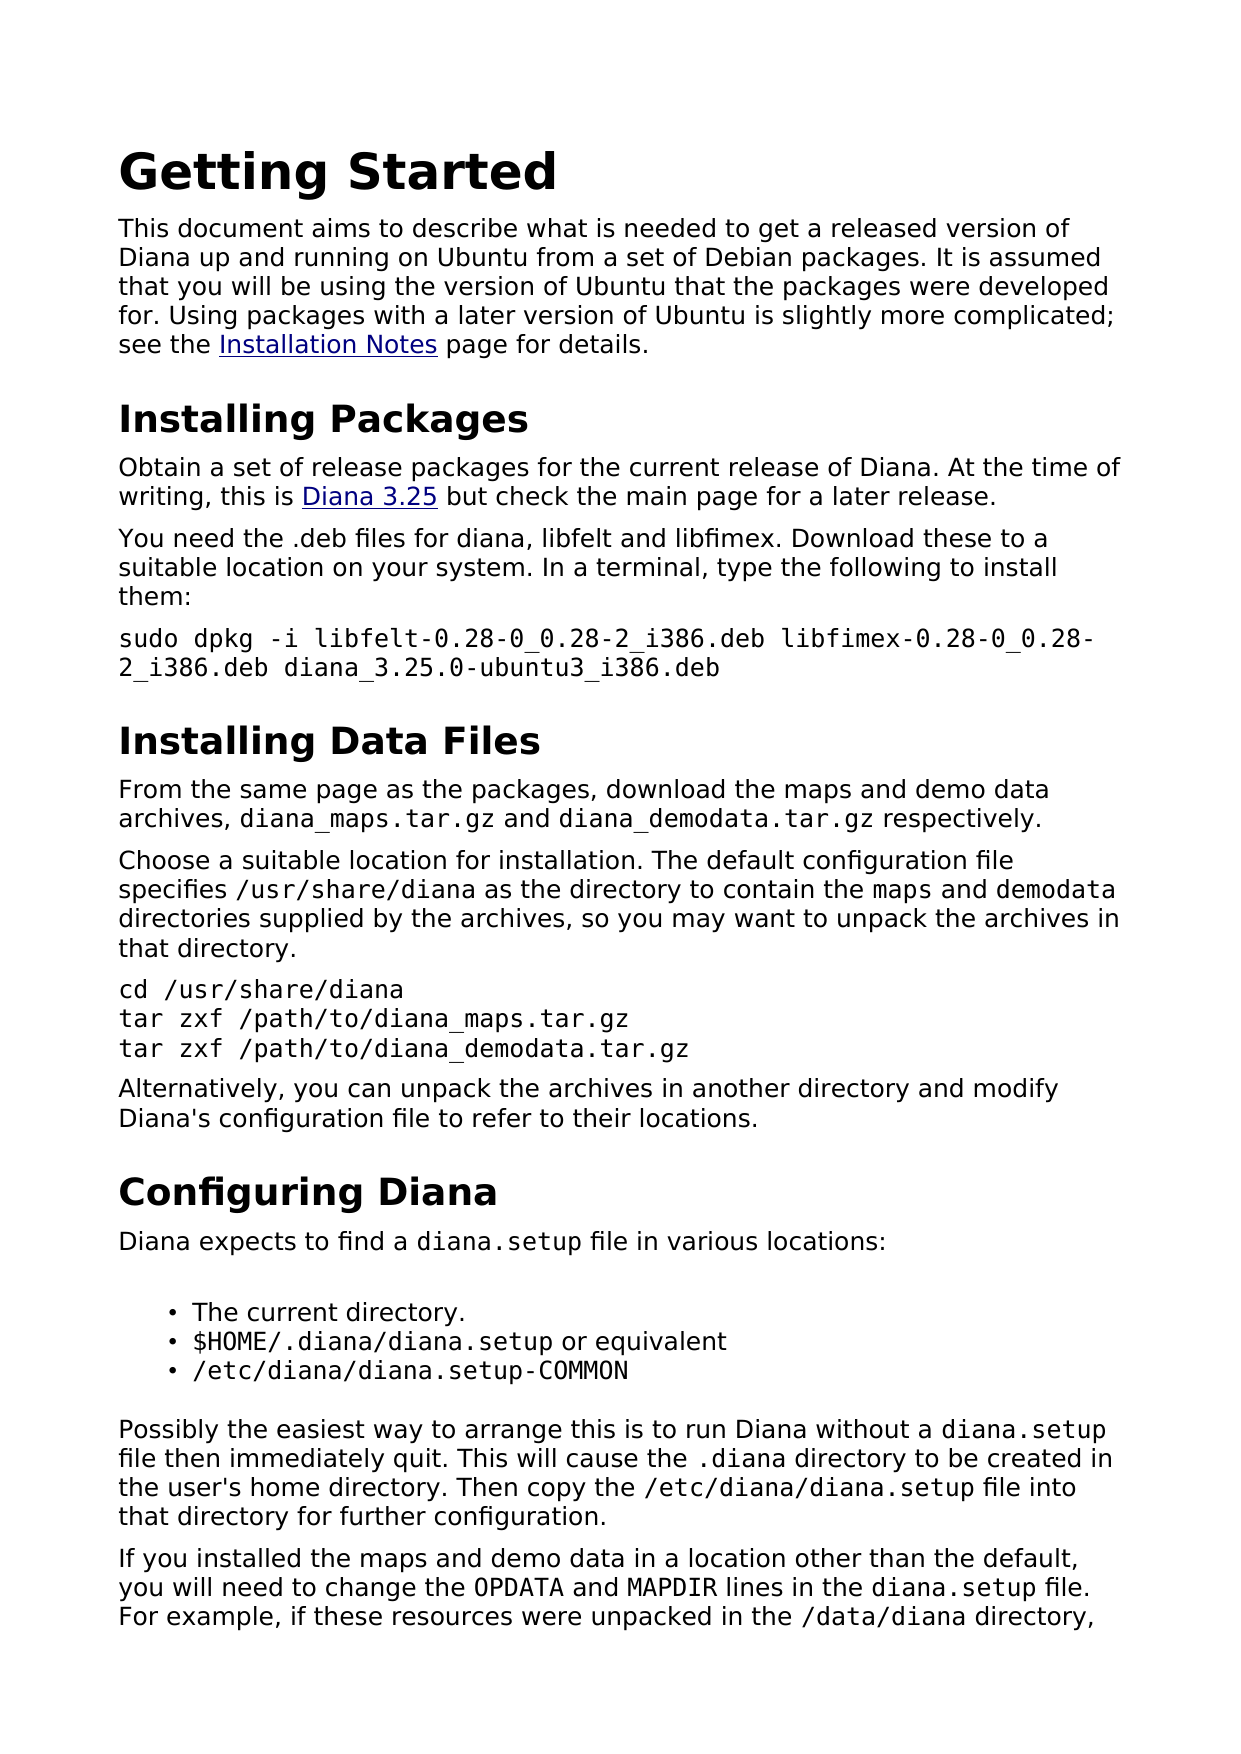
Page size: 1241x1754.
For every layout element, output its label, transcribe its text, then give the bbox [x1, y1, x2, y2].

text You need the .deb files for diana, libfelt and libfimex. Download these to a suitable location on your system. In a terminal, type the following to install them: [118, 524, 1122, 612]
subtitle Installing Data Files [118, 719, 1122, 763]
subtitle Installing Packages [118, 397, 1122, 441]
list $HOME/.diana/diana.setup or equivalent [177, 1327, 1122, 1356]
text Obtain a set of release packages for the current release of Diana. At the time of writing, this is Diana 3.25 but check the main page for a later release. [118, 453, 1122, 512]
text sudo dpkg -i libfelt-0.28-0_0.28-2_i386.deb libfimex-0.28-0_0.28-2_i386.deb diana_3.25.0-ubuntu3_i386.deb [118, 624, 1122, 682]
text From the same page as the packages, download the maps and demo data archives, diana_maps.tar.gz and diana_demodata.tar.gz respectively. [118, 775, 1122, 834]
text Diana expects to find a diana.setup file in various locations: [118, 1227, 1122, 1256]
text Possibly the easiest way to arrange this is to run Diana without a diana.setup file then immediately quit. This will cause the .diana directory to be created in the user's home directory. Then copy the /etc/diana/diana.setup file into that directory for further configuration. [118, 1415, 1122, 1531]
text cd /usr/share/diana tar zxf /path/to/diana_maps.tar.gz tar zxf /path/to/diana_demodata.tar.gz [118, 975, 1122, 1063]
subtitle Getting Started [118, 143, 1122, 201]
text Alternatively, you can unpack the archives in another directory and modify Diana's configuration file to refer to their locations. [118, 1075, 1122, 1133]
text This document aims to describe what is needed to get a released version of Diana up and running on Ubuntu from a set of Debian packages. It is assumed that you will be using the version of Ubuntu that the packages were developed for. Using packages with a later version of Ubuntu is slightly more complicated; see the Installation Notes page for details. [118, 214, 1122, 360]
subtitle Configuring Diana [118, 1171, 1122, 1214]
list /etc/diana/diana.setup-COMMON [177, 1356, 1122, 1385]
text If you installed the maps and demo data in a location other than the default, you will need to change the OPDATA and MAPDIR lines in the diana.setup file. For example, if these resources were unpacked in the /data/diana directory, [118, 1544, 1122, 1631]
list The current directory. [177, 1298, 1122, 1327]
text Choose a suitable location for installation. The default configuration file specifies /usr/share/diana as the directory to contain the maps and demodata directories supplied by the archives, so you may want to unpack the archives in that directory. [118, 846, 1122, 963]
